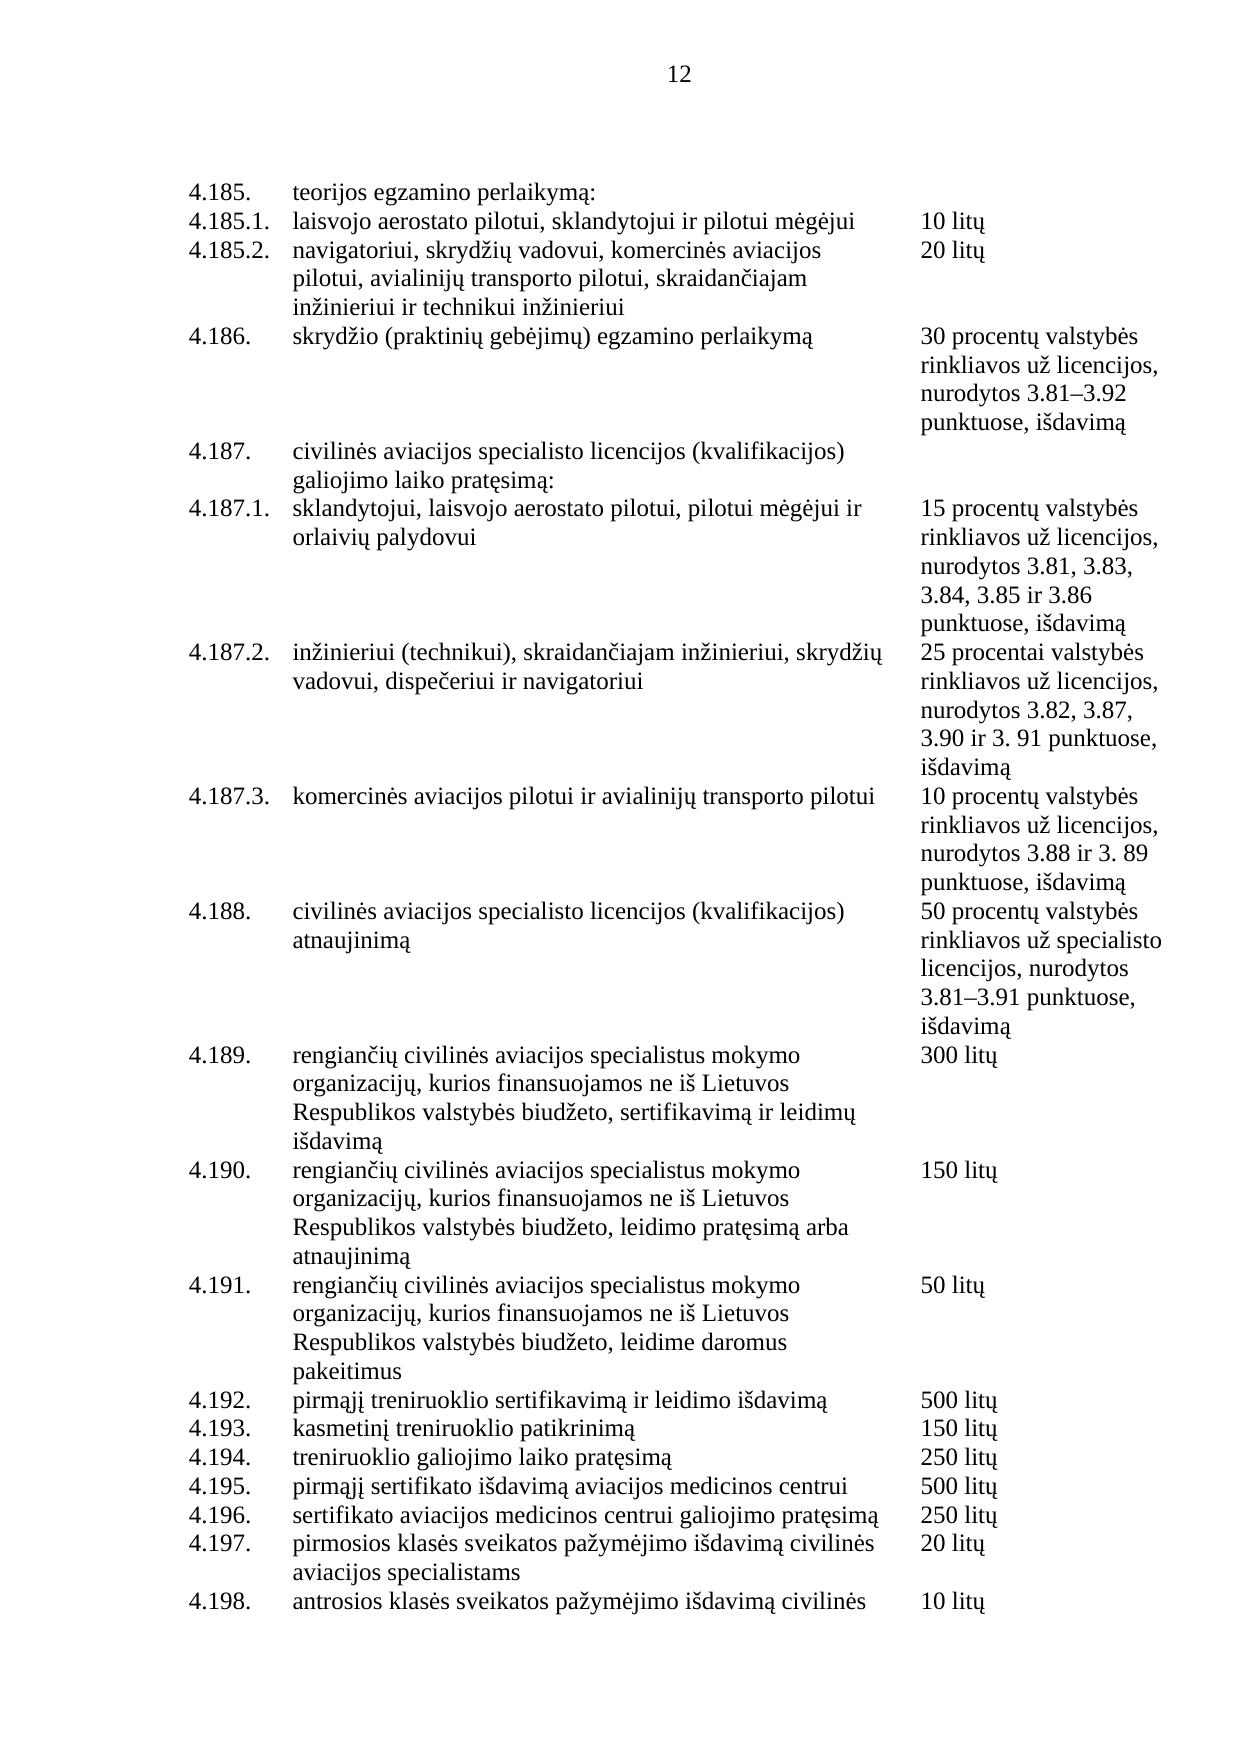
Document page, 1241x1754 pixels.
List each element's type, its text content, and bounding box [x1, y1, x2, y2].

table_cell 4.194. [177, 1442, 281, 1471]
table_cell pirmąjį treniruoklio sertifikavimą ir leidimo išdavimą [281, 1385, 909, 1413]
table_cell 20 litų [909, 235, 1182, 321]
table_cell kasmetinį treniruoklio patikrinimą [281, 1414, 909, 1442]
table_cell pirmosios klasės sveikatos pažymėjimo išdavimą civilinės aviacijos specialistams [281, 1529, 909, 1586]
table_cell 4.195. [177, 1471, 281, 1500]
table_cell treniruoklio galiojimo laiko pratęsimą [281, 1442, 909, 1471]
table_cell 4.198. [177, 1586, 281, 1615]
table_cell 300 litų [909, 1040, 1182, 1155]
table_cell 50 procentų valstybės rinkliavos už specialisto licencijos, nurodytos 3.81–3.91 punktuose, išdavimą [909, 896, 1182, 1040]
table_cell 150 litų [909, 1414, 1182, 1442]
table_cell civilinės aviacijos specialisto licencijos (kvalifikacijos) atnaujinimą [281, 896, 909, 1040]
table_cell 4.187.3. [177, 781, 281, 896]
table_cell inžinieriui (technikui), skraidančiajam inžinieriui, skrydžių vadovui, dispečeriui ir navigatoriui [281, 637, 909, 781]
table_cell rengiančių civilinės aviacijos specialistus mokymo organizacijų, kurios finansuojamos ne iš Lietuvos Respublikos valstybės biudžeto, leidimo pratęsimą arba atnaujinimą [281, 1155, 909, 1270]
table_cell 4.186. [177, 321, 281, 436]
table_cell teorijos egzamino perlaikymą: [281, 177, 909, 206]
table_cell 4.190. [177, 1155, 281, 1270]
table_cell civilinės aviacijos specialisto licencijos (kvalifikacijos) galiojimo laiko pratęsimą: [281, 436, 909, 493]
table_cell 25 procentai valstybės rinkliavos už licencijos, nurodytos 3.82, 3.87, 3.90 ir 3. 91 punktuose, išdavimą [909, 637, 1182, 781]
table_cell 150 litų [909, 1155, 1182, 1270]
table_cell 4.187. [177, 436, 281, 493]
table_cell sklandytojui, laisvojo aerostato pilotui, pilotui mėgėjui ir orlaivių palydovui [281, 494, 909, 637]
table_cell navigatoriui, skrydžių vadovui, komercinės aviacijos pilotui, avialinijų transporto pilotui, skraidančiajam inžinieriui ir technikui inžinieriui [281, 235, 909, 321]
table_cell rengiančių civilinės aviacijos specialistus mokymo organizacijų, kurios finansuojamos ne iš Lietuvos Respublikos valstybės biudžeto, leidime daromus pakeitimus [281, 1270, 909, 1385]
table_cell 4.185. [177, 177, 281, 206]
table_cell 4.197. [177, 1529, 281, 1586]
table_cell 15 procentų valstybės rinkliavos už licencijos, nurodytos 3.81, 3.83, 3.84, 3.85 ir 3.86 punktuose, išdavimą [909, 494, 1182, 637]
table_cell 4.192. [177, 1385, 281, 1413]
table_cell [909, 436, 1182, 493]
table_cell 10 litų [909, 1586, 1182, 1615]
table_cell 10 litų [909, 206, 1182, 235]
table_cell rengiančių civilinės aviacijos specialistus mokymo organizacijų, kurios finansuojamos ne iš Lietuvos Respublikos valstybės biudžeto, sertifikavimą ir leidimų išdavimą [281, 1040, 909, 1155]
table_cell sertifikato aviacijos medicinos centrui galiojimo pratęsimą [281, 1500, 909, 1528]
table_cell 4.187.1. [177, 494, 281, 637]
table_cell 4.187.2. [177, 637, 281, 781]
table_cell pirmąjį sertifikato išdavimą aviacijos medicinos centrui [281, 1471, 909, 1500]
table_cell 10 procentų valstybės rinkliavos už licencijos, nurodytos 3.88 ir 3. 89 punktuose, išdavimą [909, 781, 1182, 896]
table_cell 4.191. [177, 1270, 281, 1385]
table_cell 4.193. [177, 1414, 281, 1442]
table_cell komercinės aviacijos pilotui ir avialinijų transporto pilotui [281, 781, 909, 896]
table_cell 30 procentų valstybės rinkliavos už licencijos, nurodytos 3.81–3.92 punktuose, išdavimą [909, 321, 1182, 436]
table_cell 4.188. [177, 896, 281, 1040]
table_cell 4.196. [177, 1500, 281, 1528]
table_cell 250 litų [909, 1442, 1182, 1471]
table_cell laisvojo aerostato pilotui, sklandytojui ir pilotui mėgėjui [281, 206, 909, 235]
table_cell 20 litų [909, 1529, 1182, 1586]
table_cell 250 litų [909, 1500, 1182, 1528]
table_cell antrosios klasės sveikatos pažymėjimo išdavimą civilinės [281, 1586, 909, 1615]
table_cell [909, 177, 1182, 206]
table_cell skrydžio (praktinių gebėjimų) egzamino perlaikymą [281, 321, 909, 436]
table_cell 500 litų [909, 1385, 1182, 1413]
table_cell 4.185.2. [177, 235, 281, 321]
table_cell 50 litų [909, 1270, 1182, 1385]
table_cell 4.185.1. [177, 206, 281, 235]
table_cell 500 litų [909, 1471, 1182, 1500]
table_cell 4.189. [177, 1040, 281, 1155]
